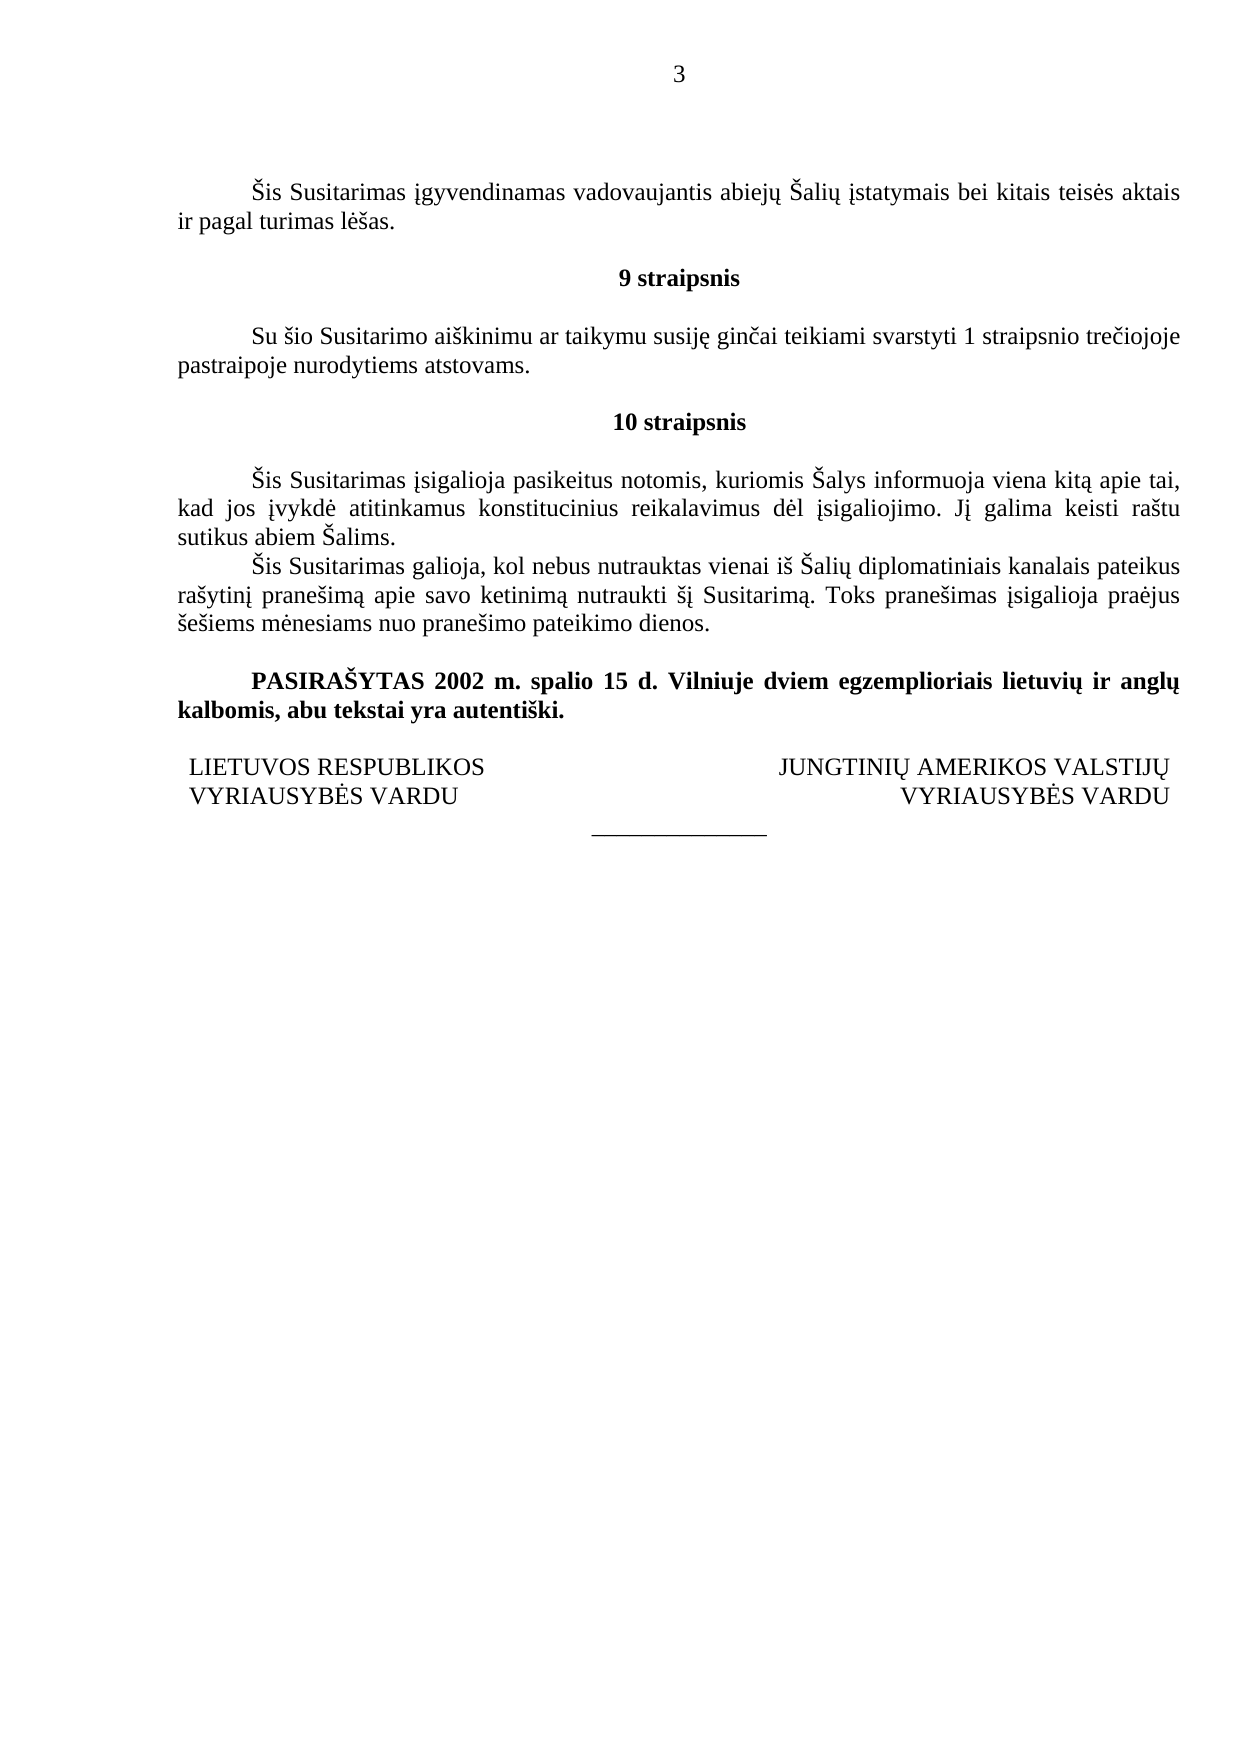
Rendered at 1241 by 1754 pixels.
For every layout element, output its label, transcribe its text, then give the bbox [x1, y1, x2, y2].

table_header LIETUVOS RESPUBLIKOS [177, 752, 711, 781]
text 9 straipsnis [177, 263, 1181, 292]
table_cell VYRIAUSYBĖS VARDU [711, 781, 1181, 810]
text 10 straipsnis [177, 407, 1181, 436]
text Šis Susitarimas įsigalioja pasikeitus notomis, kuriomis Šalys informuoja viena kitą apie tai, kad jos įvykdė atitinkamus konstitucinius reikalavimus dėl įsigaliojimo. Jį galima keisti raštu sutikus abiem Šalims. [177, 465, 1181, 551]
table_cell VYRIAUSYBĖS VARDU [177, 781, 711, 810]
text ______________ [177, 810, 1181, 838]
table_header JUNGTINIŲ AMERIKOS VALSTIJŲ [711, 752, 1181, 781]
text Su šio Susitarimo aiškinimu ar taikymu susiję ginčai teikiami svarstyti 1 straipsnio trečiojoje pastraipoje nurodytiems atstovams. [177, 321, 1181, 378]
text PASIRAŠYTAS 2002 m. spalio 15 d. Vilniuje dviem egzemplioriais lietuvių ir anglų kalbomis, abu tekstai yra autentiški. [177, 666, 1181, 723]
text Šis Susitarimas galioja, kol nebus nutrauktas vienai iš Šalių diplomatiniais kanalais pateikus rašytinį pranešimą apie savo ketinimą nutraukti šį Susitarimą. Toks pranešimas įsigalioja praėjus šešiems mėnesiams nuo pranešimo pateikimo dienos. [177, 551, 1181, 637]
text Šis Susitarimas įgyvendinamas vadovaujantis abiejų Šalių įstatymais bei kitais teisės aktais ir pagal turimas lėšas. [177, 177, 1181, 235]
